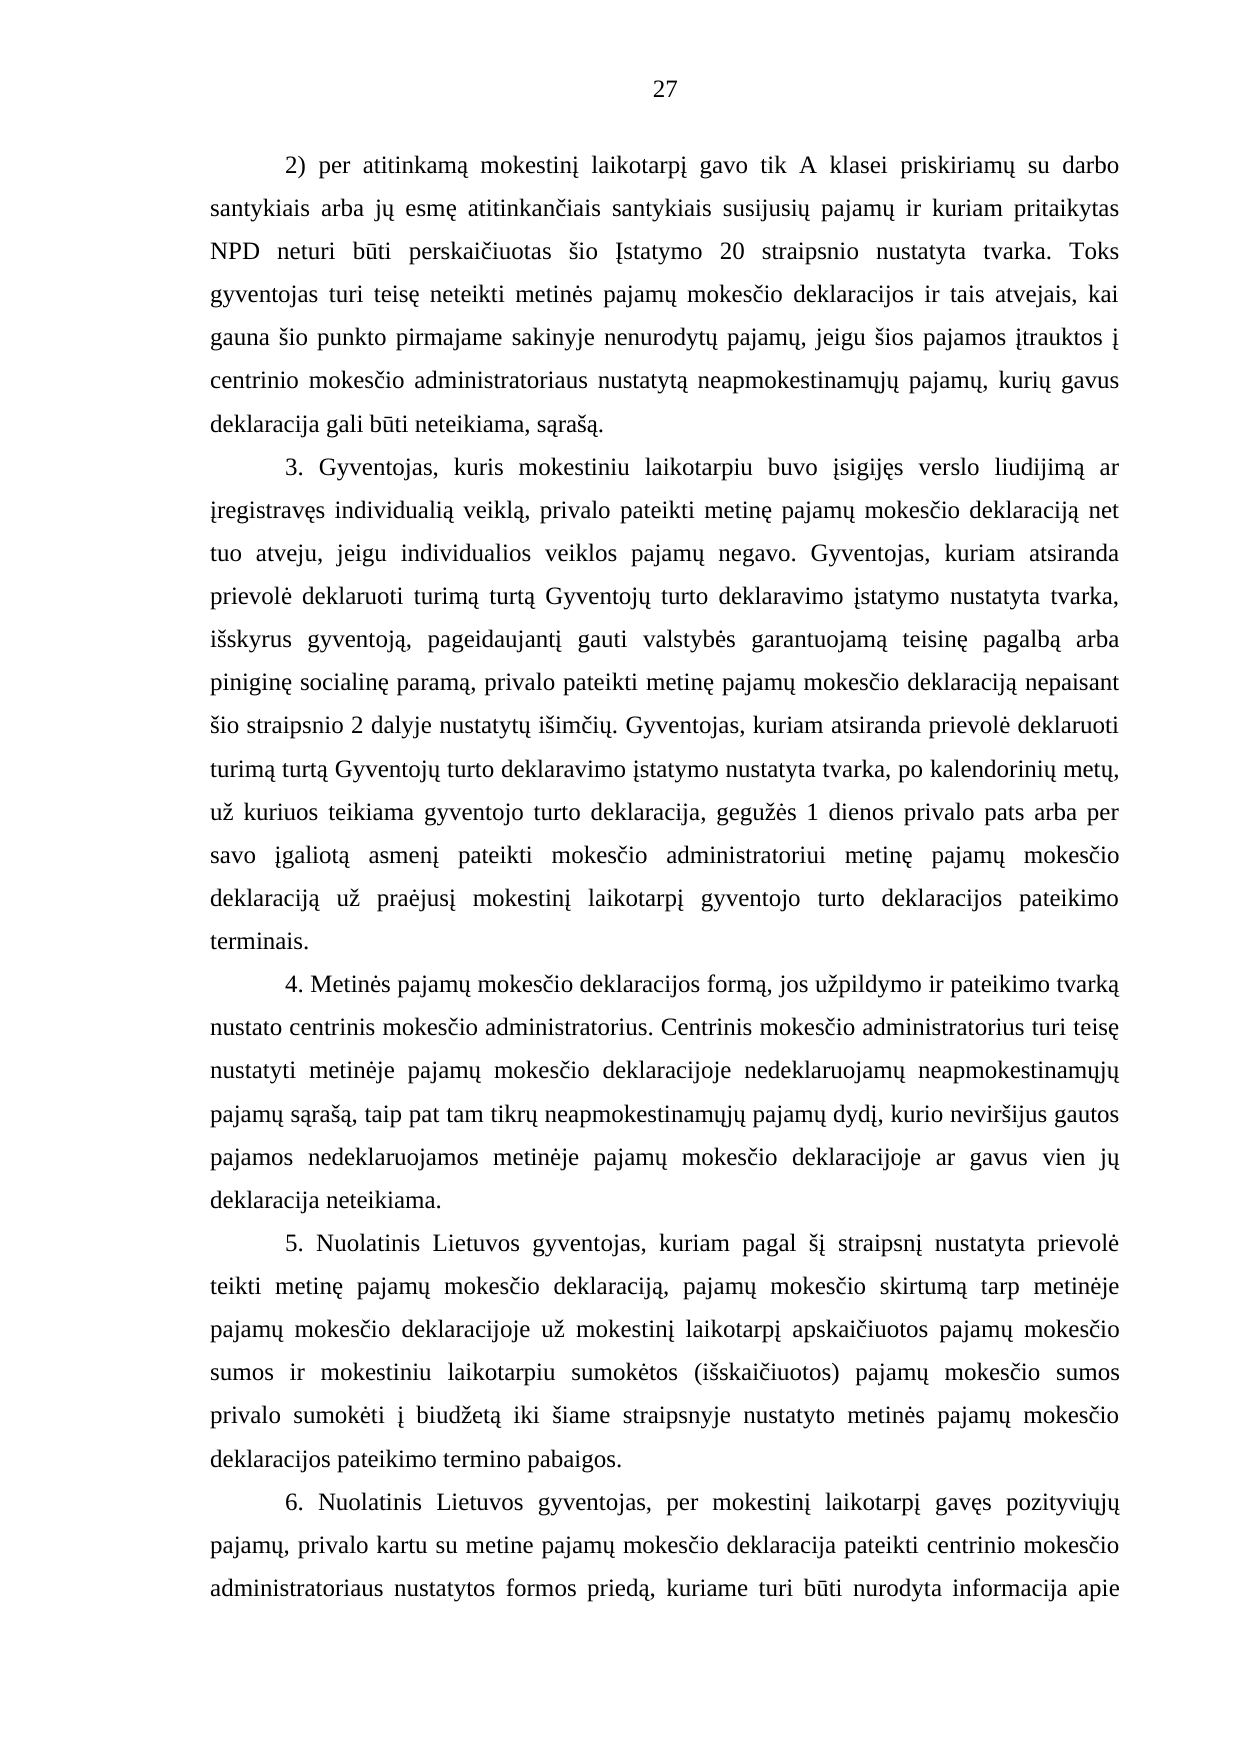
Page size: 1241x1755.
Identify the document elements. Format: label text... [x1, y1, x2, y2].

text 6. Nuolatinis Lietuvos gyventojas, per mokestinį laikotarpį gavęs pozityviųjų pajamų, privalo kartu su metine pajamų mokesčio deklaracija pateikti centrinio mokesčio administratoriaus nustatytos formos priedą, kuriame turi būti nurodyta informacija apie [210, 1487, 1120, 1602]
text 4. Metinės pajamų mokesčio deklaracijos formą, jos užpildymo ir pateikimo tvarką nustato centrinis mokesčio administratorius. Centrinis mokesčio administratorius turi teisę nustatyti metinėje pajamų mokesčio deklaracijoje nedeklaruojamų neapmokestinamųjų pajamų sąrašą, taip pat tam tikrų neapmokestinamųjų pajamų dydį, kurio neviršijus gautos pajamos nedeklaruojamos metinėje pajamų mokesčio deklaracijoje ar gavus vien jų deklaracija neteikiama. [210, 969, 1120, 1214]
text 2) per atitinkamą mokestinį laikotarpį gavo tik A klasei priskiriamų su darbo santykiais arba jų esmę atitinkančiais santykiais susijusių pajamų ir kuriam pritaikytas NPD neturi būti perskaičiuotas šio Įstatymo 20 straipsnio nustatyta tvarka. Toks gyventojas turi teisę neteikti metinės pajamų mokesčio deklaracijos ir tais atvejais, kai gauna šio punkto pirmajame sakinyje nenurodytų pajamų, jeigu šios pajamos įtrauktos į centrinio mokesčio administratoriaus nustatytą neapmokestinamųjų pajamų, kurių gavus deklaracija gali būti neteikiama, sąrašą. [210, 150, 1120, 437]
text 5. Nuolatinis Lietuvos gyventojas, kuriam pagal šį straipsnį nustatyta prievolė teikti metinę pajamų mokesčio deklaraciją, pajamų mokesčio skirtumą tarp metinėje pajamų mokesčio deklaracijoje už mokestinį laikotarpį apskaičiuotos pajamų mokesčio sumos ir mokestiniu laikotarpiu sumokėtos (išskaičiuotos) pajamų mokesčio sumos privalo sumokėti į biudžetą iki šiame straipsnyje nustatyto metinės pajamų mokesčio deklaracijos pateikimo termino pabaigos. [210, 1228, 1120, 1472]
text 3. Gyventojas, kuris mokestiniu laikotarpiu buvo įsigijęs verslo liudijimą ar įregistravęs individualią veiklą, privalo pateikti metinę pajamų mokesčio deklaraciją net tuo atveju, jeigu individualios veiklos pajamų negavo. Gyventojas, kuriam atsiranda prievolė deklaruoti turimą turtą Gyventojų turto deklaravimo įstatymo nustatyta tvarka, išskyrus gyventoją, pageidaujantį gauti valstybės garantuojamą teisinę pagalbą arba piniginę socialinę paramą, privalo pateikti metinę pajamų mokesčio deklaraciją nepaisant šio straipsnio 2 dalyje nustatytų išimčių. Gyventojas, kuriam atsiranda prievolė deklaruoti turimą turtą Gyventojų turto deklaravimo įstatymo nustatyta tvarka, po kalendorinių metų, už kuriuos teikiama gyventojo turto deklaracija, gegužės 1 dienos privalo pats arba per savo įgaliotą asmenį pateikti mokesčio administratoriui metinę pajamų mokesčio deklaraciją už praėjusį mokestinį laikotarpį gyventojo turto deklaracijos pateikimo terminais. [210, 452, 1120, 955]
